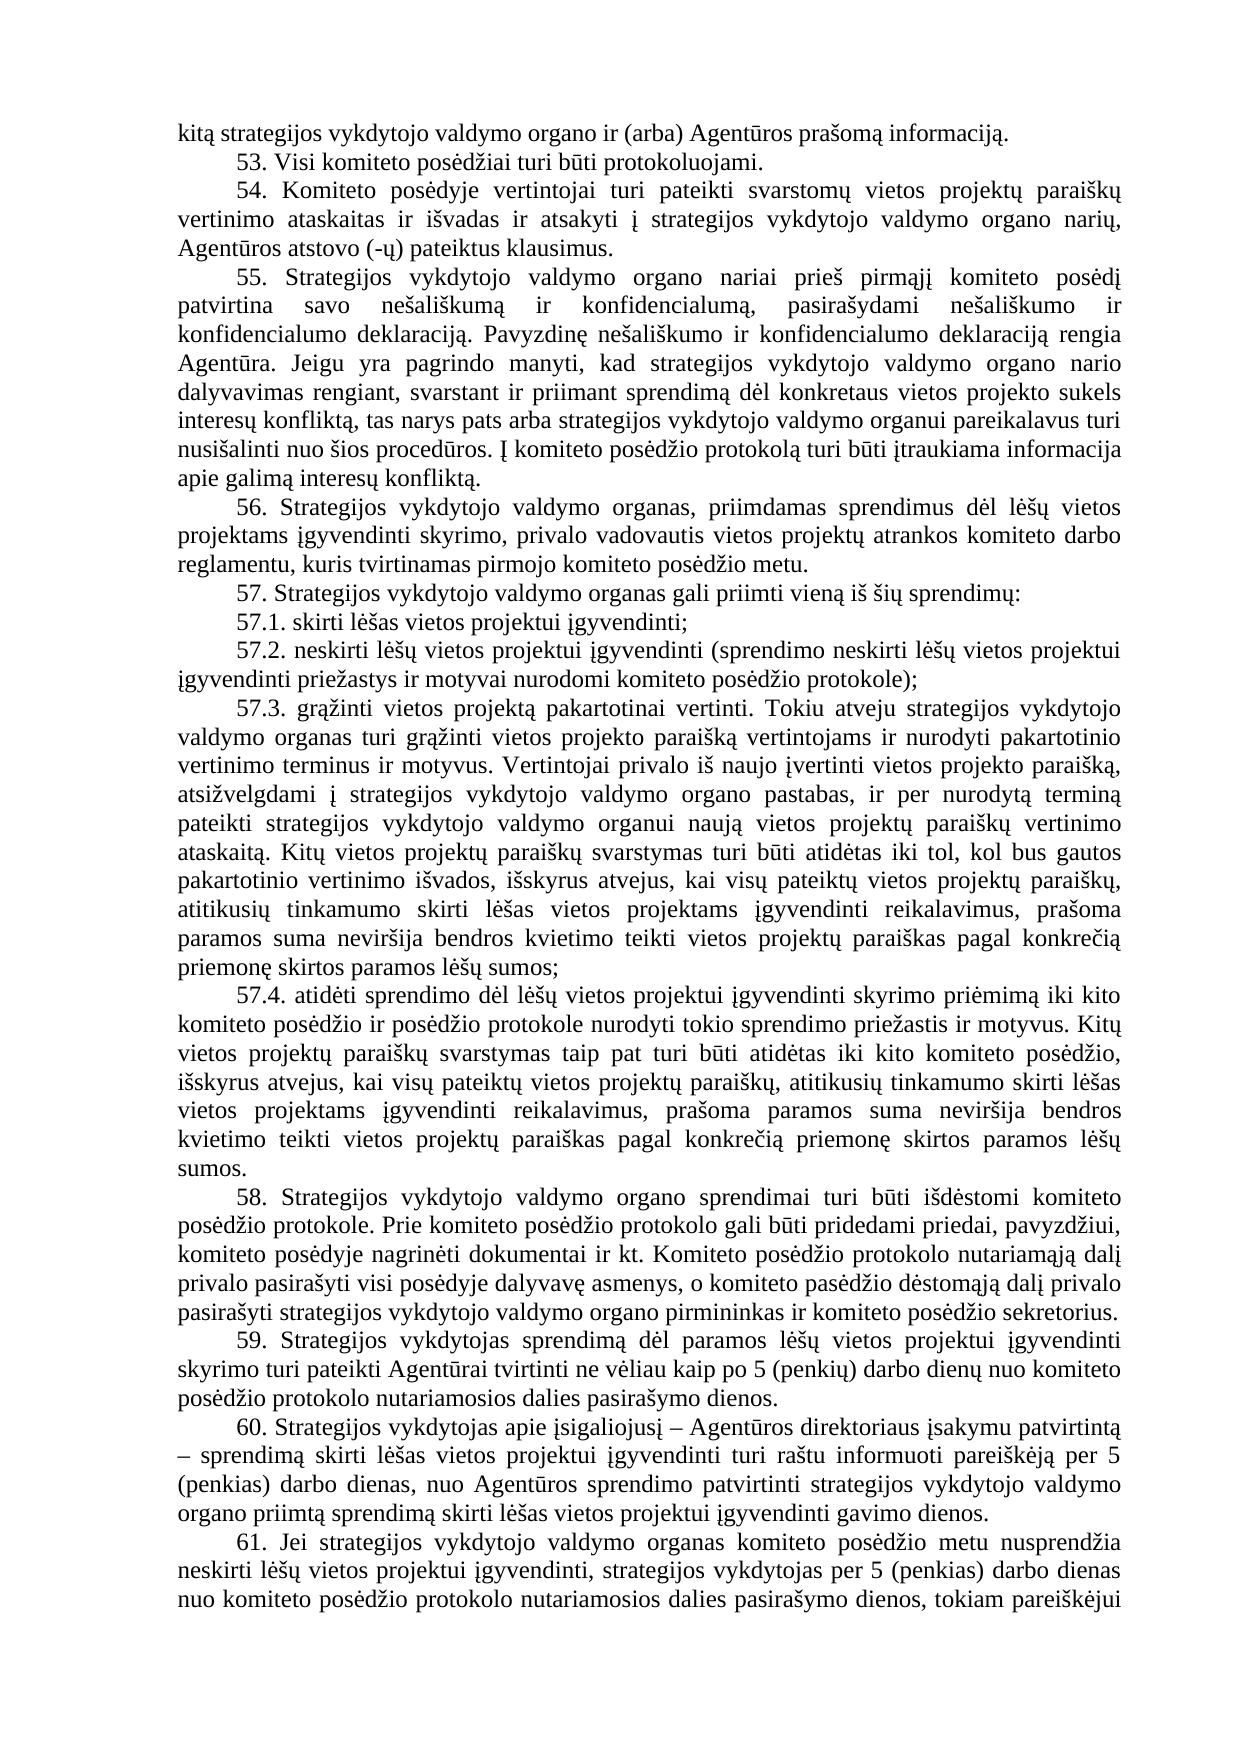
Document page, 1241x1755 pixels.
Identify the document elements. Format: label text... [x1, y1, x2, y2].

text 57.4. atidėti sprendimo dėl lėšų vietos projektui įgyvendinti skyrimo priėmimą iki kito komiteto posėdžio ir posėdžio protokole nurodyti tokio sprendimo priežastis ir motyvus. Kitų vietos projektų paraiškų svarstymas taip pat turi būti atidėtas iki kito komiteto posėdžio, išskyrus atvejus, kai visų pateiktų vietos projektų paraiškų, atitikusių tinkamumo skirti lėšas vietos projektams įgyvendinti reikalavimus, prašoma paramos suma neviršija bendros kvietimo teikti vietos projektų paraiškas pagal konkrečią priemonę skirtos paramos lėšų sumos. [177, 981, 1122, 1182]
text 60. Strategijos vykdytojas apie įsigaliojusį – Agentūros direktoriaus įsakymu patvirtintą – sprendimą skirti lėšas vietos projektui įgyvendinti turi raštu informuoti pareiškėją per 5 (penkias) darbo dienas, nuo Agentūros sprendimo patvirtinti strategijos vykdytojo valdymo organo priimtą sprendimą skirti lėšas vietos projektui įgyvendinti gavimo dienos. [177, 1412, 1122, 1527]
text 59. Strategijos vykdytojas sprendimą dėl paramos lėšų vietos projektui įgyvendinti skyrimo turi pateikti Agentūrai tvirtinti ne vėliau kaip po 5 (penkių) darbo dienų nuo komiteto posėdžio protokolo nutariamosios dalies pasirašymo dienos. [177, 1326, 1122, 1412]
text kitą strategijos vykdytojo valdymo organo ir (arba) Agentūros prašomą informaciją. [177, 118, 1122, 147]
text 55. Strategijos vykdytojo valdymo organo nariai prieš pirmąjį komiteto posėdį patvirtina savo nešališkumą ir konfidencialumą, pasirašydami nešališkumo ir konfidencialumo deklaraciją. Pavyzdinę nešališkumo ir konfidencialumo deklaraciją rengia Agentūra. Jeigu yra pagrindo manyti, kad strategijos vykdytojo valdymo organo nario dalyvavimas rengiant, svarstant ir priimant sprendimą dėl konkretaus vietos projekto sukels interesų konfliktą, tas narys pats arba strategijos vykdytojo valdymo organui pareikalavus turi nusišalinti nuo šios procedūros. Į komiteto posėdžio protokolą turi būti įtraukiama informacija apie galimą interesų konfliktą. [177, 262, 1122, 492]
text 57.2. neskirti lėšų vietos projektui įgyvendinti (sprendimo neskirti lėšų vietos projektui įgyvendinti priežastys ir motyvai nurodomi komiteto posėdžio protokole); [177, 636, 1122, 693]
text 57.3. grąžinti vietos projektą pakartotinai vertinti. Tokiu atveju strategijos vykdytojo valdymo organas turi grąžinti vietos projekto paraišką vertintojams ir nurodyti pakartotinio vertinimo terminus ir motyvus. Vertintojai privalo iš naujo įvertinti vietos projekto paraišką, atsižvelgdami į strategijos vykdytojo valdymo organo pastabas, ir per nurodytą terminą pateikti strategijos vykdytojo valdymo organui naują vietos projektų paraiškų vertinimo ataskaitą. Kitų vietos projektų paraiškų svarstymas turi būti atidėtas iki tol, kol bus gautos pakartotinio vertinimo išvados, išskyrus atvejus, kai visų pateiktų vietos projektų paraiškų, atitikusių tinkamumo skirti lėšas vietos projektams įgyvendinti reikalavimus, prašoma paramos suma neviršija bendros kvietimo teikti vietos projektų paraiškas pagal konkrečią priemonę skirtos paramos lėšų sumos; [177, 693, 1122, 981]
text 56. Strategijos vykdytojo valdymo organas, priimdamas sprendimus dėl lėšų vietos projektams įgyvendinti skyrimo, privalo vadovautis vietos projektų atrankos komiteto darbo reglamentu, kuris tvirtinamas pirmojo komiteto posėdžio metu. [177, 492, 1122, 578]
text 54. Komiteto posėdyje vertintojai turi pateikti svarstomų vietos projektų paraiškų vertinimo ataskaitas ir išvadas ir atsakyti į strategijos vykdytojo valdymo organo narių, Agentūros atstovo (-ų) pateiktus klausimus. [177, 176, 1122, 262]
text 53. Visi komiteto posėdžiai turi būti protokoluojami. [177, 147, 1122, 176]
text 57.1. skirti lėšas vietos projektui įgyvendinti; [177, 607, 1122, 636]
text 57. Strategijos vykdytojo valdymo organas gali priimti vieną iš šių sprendimų: [177, 578, 1122, 607]
text 58. Strategijos vykdytojo valdymo organo sprendimai turi būti išdėstomi komiteto posėdžio protokole. Prie komiteto posėdžio protokolo gali būti pridedami priedai, pavyzdžiui, komiteto posėdyje nagrinėti dokumentai ir kt. Komiteto posėdžio protokolo nutariamąją dalį privalo pasirašyti visi posėdyje dalyvavę asmenys, o komiteto pasėdžio dėstomąją dalį privalo pasirašyti strategijos vykdytojo valdymo organo pirmininkas ir komiteto posėdžio sekretorius. [177, 1182, 1122, 1326]
text 61. Jei strategijos vykdytojo valdymo organas komiteto posėdžio metu nusprendžia neskirti lėšų vietos projektui įgyvendinti, strategijos vykdytojas per 5 (penkias) darbo dienas nuo komiteto posėdžio protokolo nutariamosios dalies pasirašymo dienos, tokiam pareiškėjui [177, 1527, 1122, 1613]
